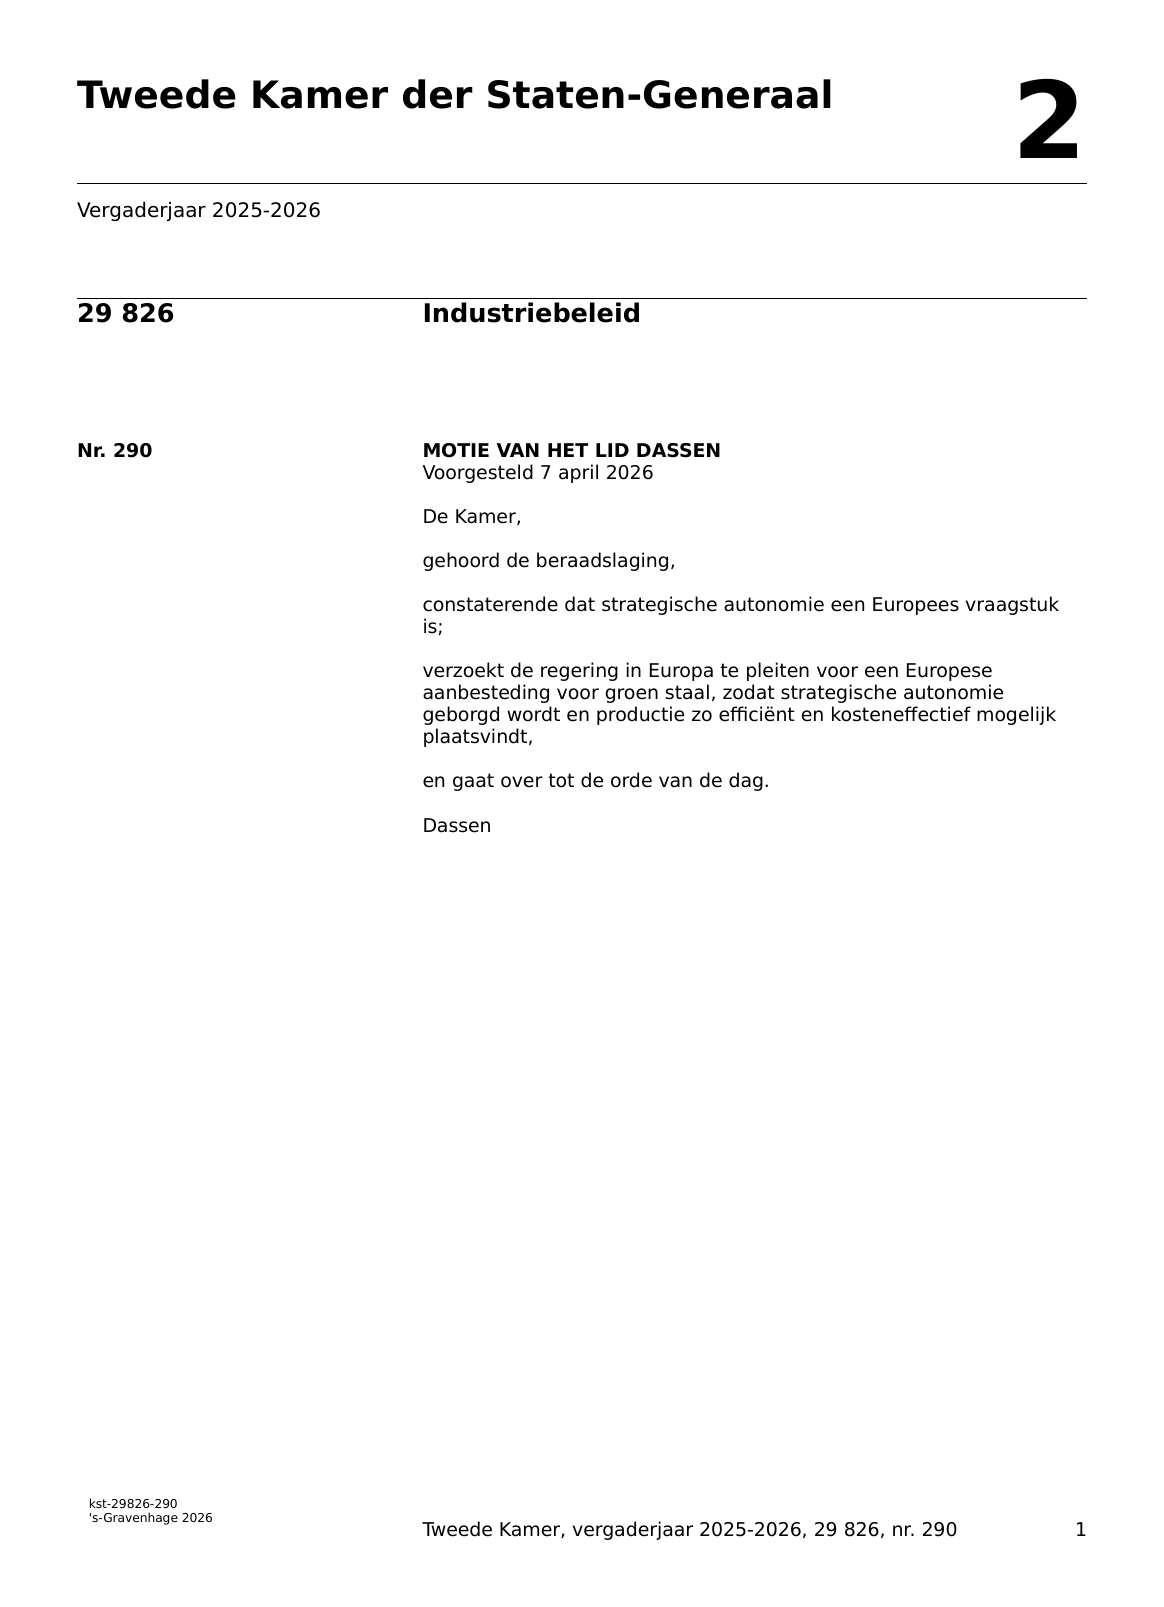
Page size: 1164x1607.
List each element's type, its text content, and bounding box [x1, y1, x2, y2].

subtitle Nr. 290 MOTIE VAN HET LID DASSEN [77, 440, 1087, 462]
table_cell Vergaderjaar 2025-2026 [77, 184, 1087, 298]
text en gaat over tot de orde van de dag. [422, 770, 1087, 792]
text Dassen [422, 814, 1087, 837]
subtitle 29 826 Industriebeleid [77, 299, 1087, 329]
text De Kamer, [422, 506, 1087, 528]
text 's-Gravenhage 2026 [88, 1511, 323, 1525]
table_header 2 [886, 59, 1087, 183]
text constaterende dat strategische autonomie een Europees vraagstuk is; [422, 594, 1087, 638]
text verzoekt de regering in Europa te pleiten voor een Europese aanbesteding voor groen staal, zodat strategische autonomie geborgd wordt en productie zo efficiënt en kosteneffectief mogelijk plaatsvindt, [422, 660, 1087, 748]
text kst-29826-290 [88, 1497, 323, 1511]
text Voorgesteld 7 april 2026 [422, 462, 1087, 484]
table_header Tweede Kamer der Staten-Generaal [77, 59, 886, 183]
text gehoord de beraadslaging, [422, 550, 1087, 572]
